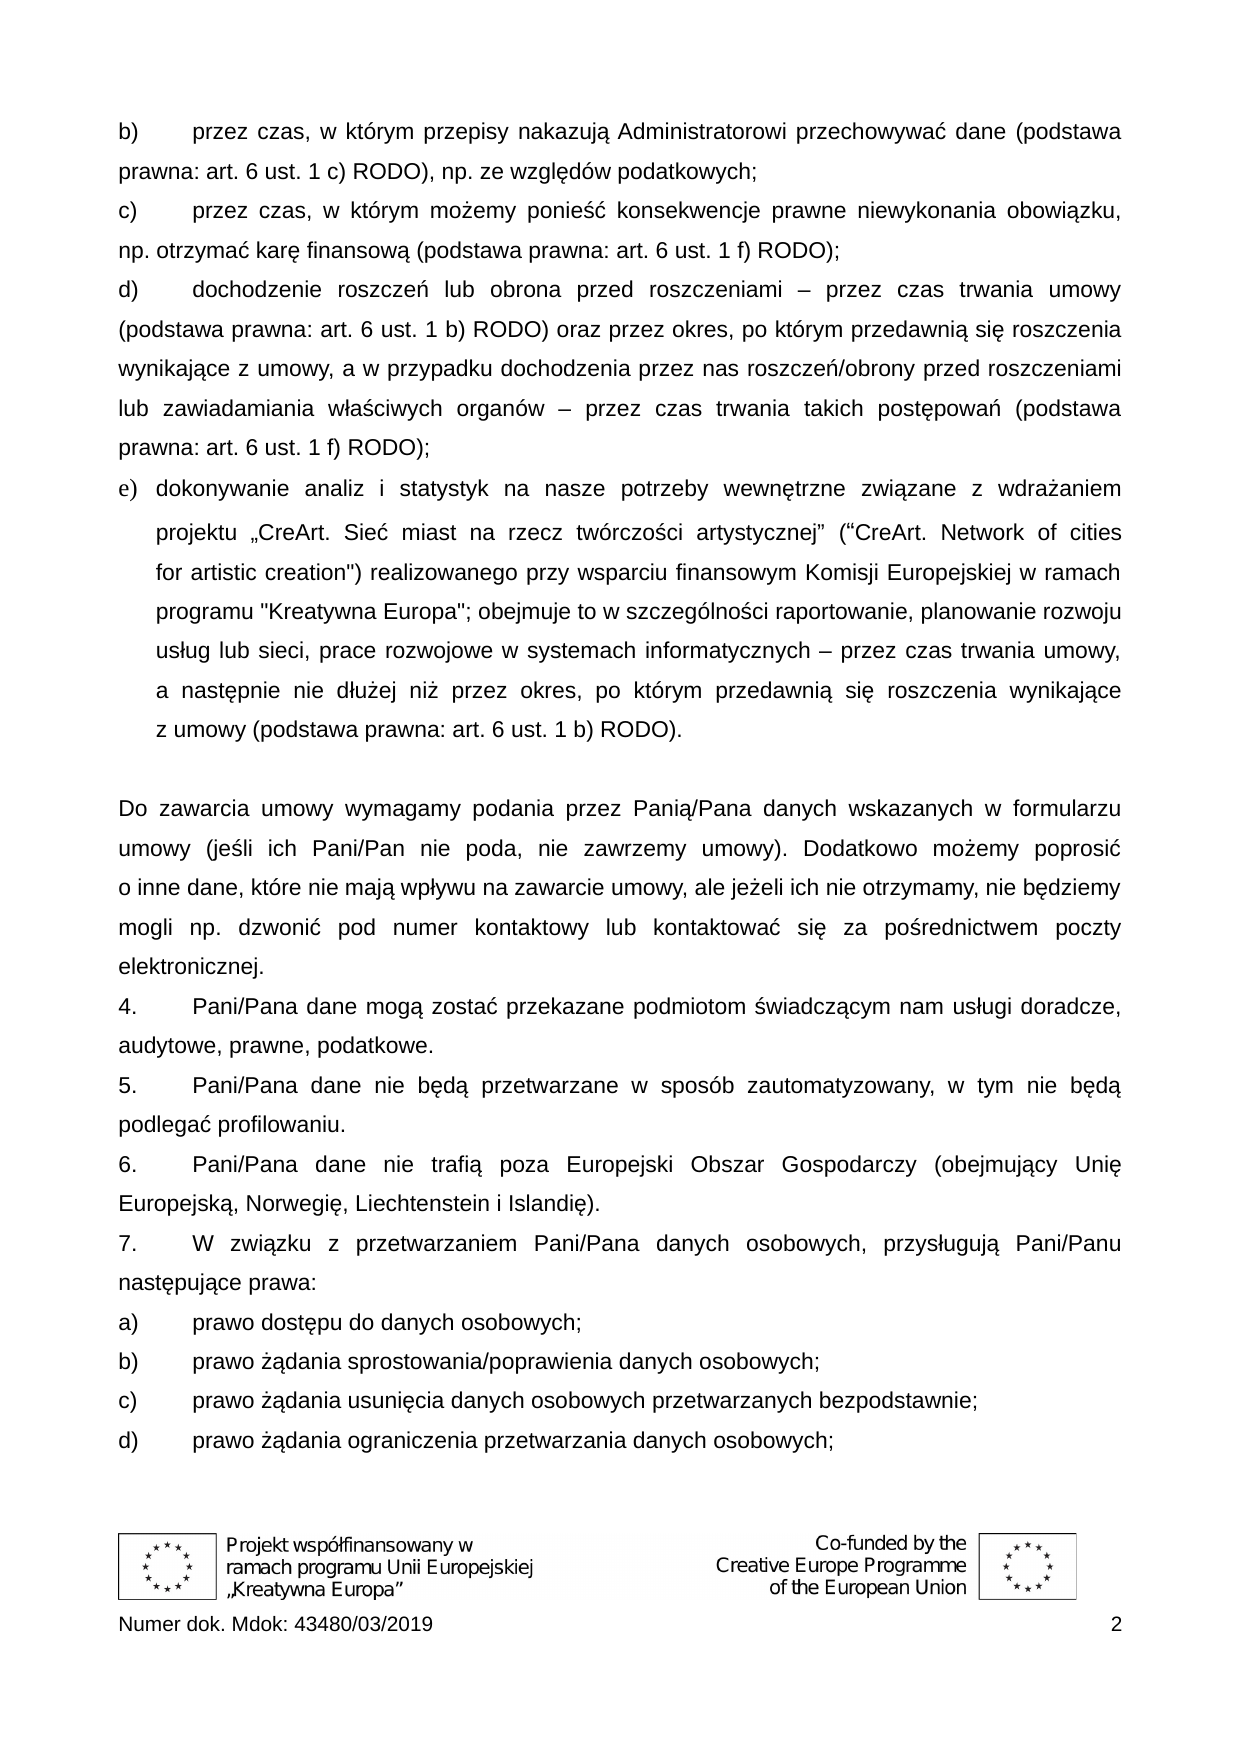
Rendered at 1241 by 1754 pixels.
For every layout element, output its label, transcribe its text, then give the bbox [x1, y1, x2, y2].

list Pani/Pana dane nie trafią poza Europejski Obszar Gospodarczy (obejmujący Unię Europejską, Norwegię, Liechtenstein i Islandię). [118, 1151, 1122, 1216]
list prawo dostępu do danych osobowych; [118, 1308, 1122, 1335]
list przez czas, w którym możemy ponieść konsekwencje prawne niewykonania obowiązku, np. otrzymać karę finansową (podstawa prawna: art. 6 ust. 1 f) RODO); [118, 197, 1122, 263]
list W związku z przetwarzaniem Pani/Pana danych osobowych, przysługują Pani/Panu następujące prawa: [118, 1229, 1122, 1295]
list przez czas, w którym przepisy nakazują Administratorowi przechowywać dane (podstawa prawna: art. 6 ust. 1 c) RODO), np. ze względów podatkowych; [118, 118, 1122, 184]
list Pani/Pana dane mogą zostać przekazane podmiotom świadczącym nam usługi doradcze, audytowe, prawne, podatkowe. [118, 993, 1122, 1058]
list prawo żądania ograniczenia przetwarzania danych osobowych; [118, 1427, 1122, 1453]
list dokonywanie analiz i statystyk na nasze potrzeby wewnętrzne związane z wdrażaniem projektu „CreArt. Sieć miast na rzecz twórczości artystycznej” (“CreArt. Network of cities for artistic creation") realizowanego przy wsparciu finansowym Komisji Europejskiej w ramach programu "Kreatywna Europa"; obejmuje to w szczególności raportowanie, planowanie rozwoju usług lub sieci, prace rozwojowe w systemach informatycznych – przez czas trwania umowy, a następnie nie dłużej niż przez okres, po którym przedawnią się roszczenia wynikające z umowy (podstawa prawna: art. 6 ust. 1 b) RODO). [118, 473, 1122, 743]
list prawo żądania sprostowania/poprawienia danych osobowych; [118, 1348, 1122, 1374]
list prawo żądania usunięcia danych osobowych przetwarzanych bezpodstawnie; [118, 1387, 1122, 1414]
list Pani/Pana dane nie będą przetwarzane w sposób zautomatyzowany, w tym nie będą podlegać profilowaniu. [118, 1072, 1122, 1137]
text Do zawarcia umowy wymagamy podania przez Panią/Pana danych wskazanych w formularzu umowy (jeśli ich Pani/Pan nie poda, nie zawrzemy umowy). Dodatkowo możemy poprosić o inne dane, które nie mają wpływu na zawarcie umowy, ale jeżeli ich nie otrzymamy, nie będziemy mogli np. dzwonić pod numer kontaktowy lub kontaktować się za pośrednictwem poczty elektronicznej. [118, 795, 1122, 979]
picture [118, 1533, 1077, 1600]
list dochodzenie roszczeń lub obrona przed roszczeniami – przez czas trwania umowy (podstawa prawna: art. 6 ust. 1 b) RODO) oraz przez okres, po którym przedawnią się roszczenia wynikające z umowy, a w przypadku dochodzenia przez nas roszczeń/obrony przed roszczeniami lub zawiadamiania właściwych organów – przez czas trwania takich postępowań (podstawa prawna: art. 6 ust. 1 f) RODO); [118, 276, 1122, 460]
